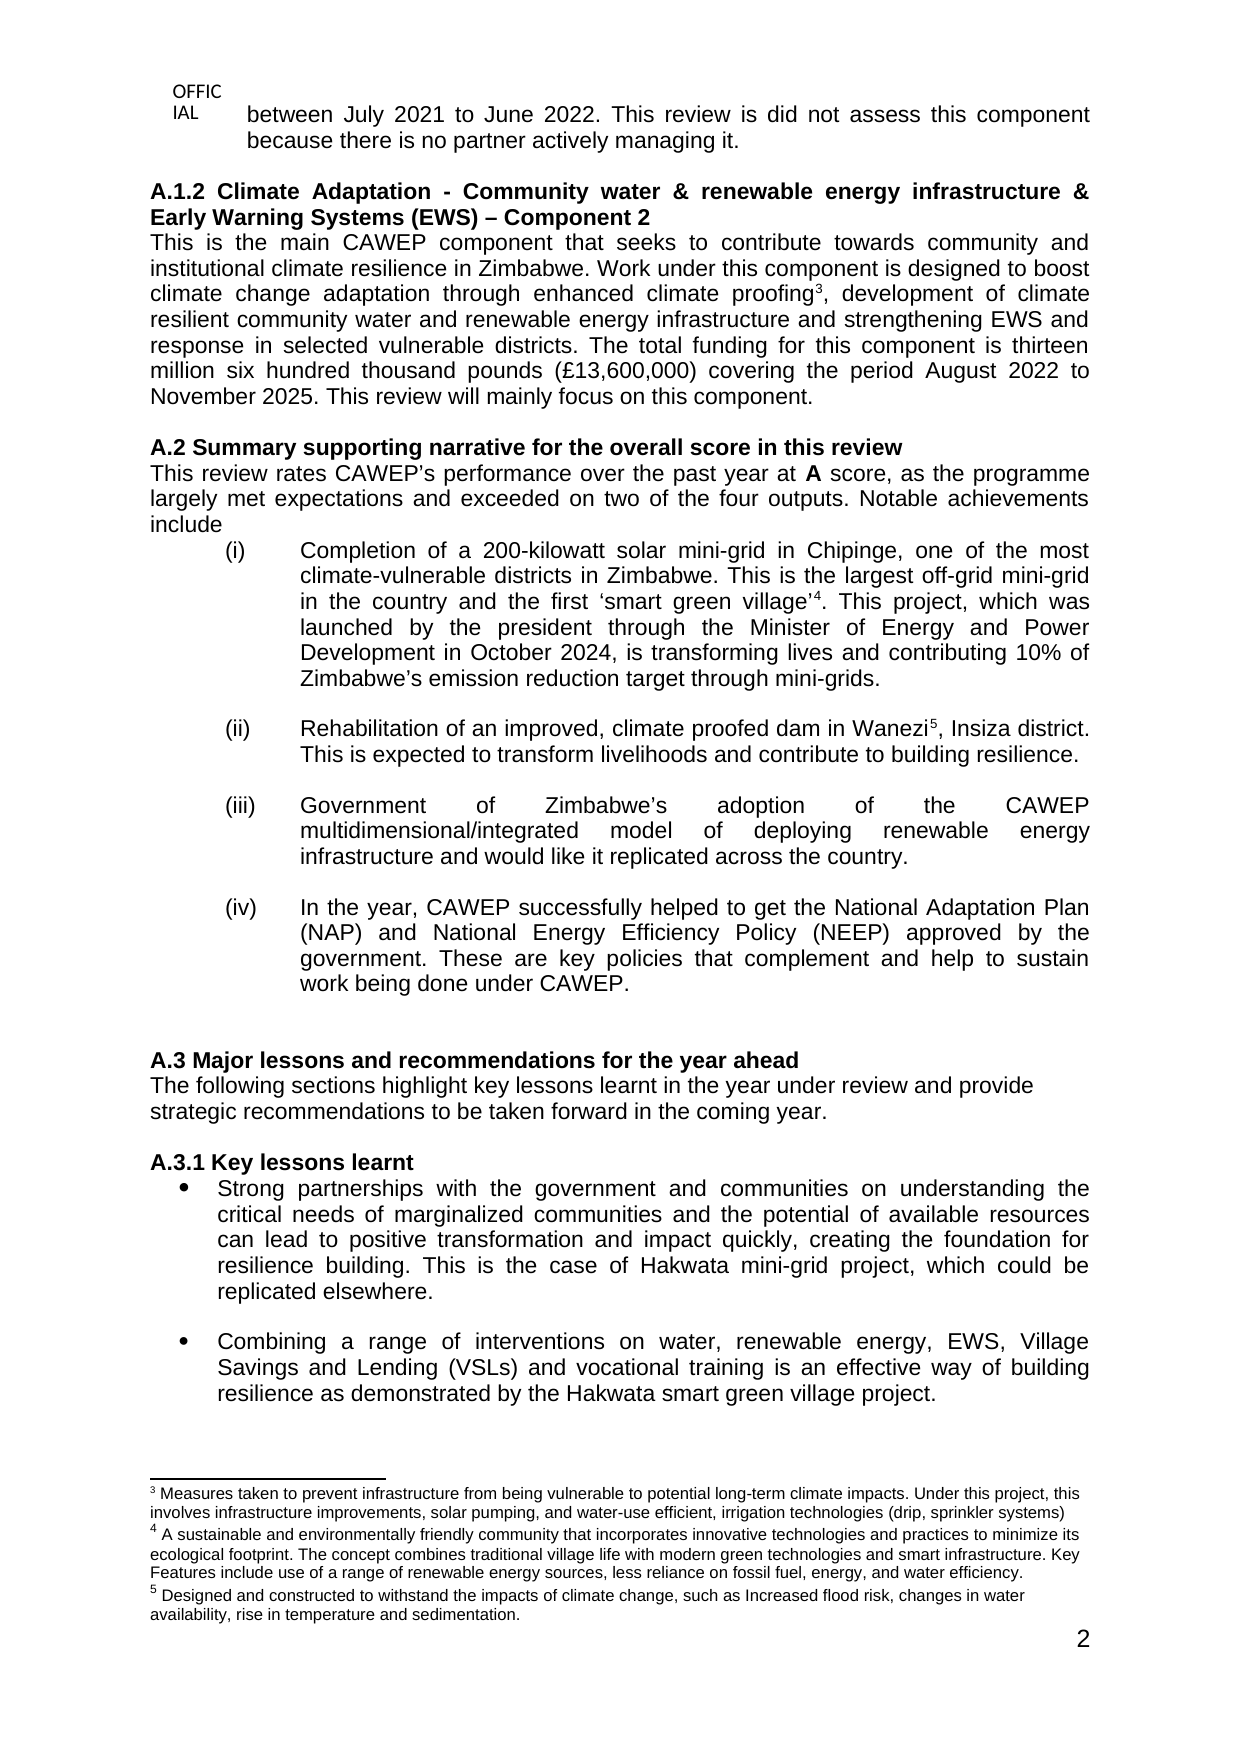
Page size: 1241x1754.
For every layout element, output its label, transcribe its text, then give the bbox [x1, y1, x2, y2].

list Strong partnerships with the government and communities on understanding the critical needs of marginalized communities and the potential of available resources can lead to positive transformation and impact quickly, creating the foundation for resilience building. This is the case of Hakwata mini-grid project, which could be replicated elsewhere. [179, 1175, 1090, 1304]
list Completion of a 200-kilowatt solar mini-grid in Chipinge, one of the most climate-vulnerable districts in Zimbabwe. This is the largest off-grid mini-grid in the country and the first ‘smart green village’. This project, which was launched by the president through the Minister of Energy and Power Development in October 2024, is transforming lives and contributing 10% of Zimbabwe’s emission reduction target through mini-grids. [225, 537, 1090, 691]
text A.3 Major lessons and recommendations for the year ahead [150, 1047, 1090, 1073]
text This is the main CAWEP component that seeks to contribute towards community and institutional climate resilience in Zimbabwe. Work under this component is designed to boost climate change adaptation through enhanced climate proofing, development of climate resilient community water and renewable energy infrastructure and strengthening EWS and response in selected vulnerable districts. The total funding for this component is thirteen million six hundred thousand pounds (£13,600,000) covering the period August 2022 to November 2025. This review will mainly focus on this component. [150, 230, 1090, 409]
list Rehabilitation of an improved, climate proofed dam in Wanezi, Insiza district. This is expected to transform livelihoods and contribute to building resilience. [225, 716, 1090, 767]
list Designed and constructed to withstand the impacts of climate change, such as Increased flood risk, changes in water availability, rise in temperature and sedimentation. [150, 1582, 1090, 1624]
text A.1.2 Climate Adaptation - Community water & renewable energy infrastructure & Early Warning Systems (EWS) – Component 2 [150, 178, 1090, 230]
list A sustainable and environmentally friendly community that incorporates innovative technologies and practices to minimize its ecological footprint. The concept combines traditional village life with modern green technologies and smart infrastructure. Key Features include use of a range of renewable energy sources, less reliance on fossil fuel, energy, and water efficiency. [150, 1522, 1090, 1582]
text This review rates CAWEP’s performance over the past year at A score, as the programme largely met expectations and exceeded on two of the four outputs. Notable achievements include [150, 460, 1090, 537]
text This component was designed to flexibly respond to emerging water & clean energy priorities including providing infrastructure support to avert the impact of potential climate or weather-related disasters. This £2.5 million funded component was implemented through UNICEF, providing sustainable basic water supply using climate resilient infrastructure, through the installation of solar powered water schemes in nine districts. It was implemented between July 2021 to June 2022. This review is did not assess this component because there is no partner actively managing it. [150, 102, 1090, 153]
list Government of Zimbabwe’s adoption of the CAWEP multidimensional/integrated model of deploying renewable energy infrastructure and would like it replicated across the country. [225, 792, 1090, 869]
text A.2 Summary supporting narrative for the overall score in this review [150, 435, 1090, 460]
text A.3.1 Key lessons learnt [150, 1150, 1090, 1175]
text The following sections highlight key lessons learnt in the year under review and provide strategic recommendations to be taken forward in the coming year. [150, 1073, 1090, 1124]
list Combining a range of interventions on water, renewable energy, EWS, Village Savings and Lending (VSLs) and vocational training is an effective way of building resilience as demonstrated by the Hakwata smart green village project. [179, 1329, 1090, 1406]
list In the year, CAWEP successfully helped to get the National Adaptation Plan (NAP) and National Energy Efficiency Policy (NEEP) approved by the government. These are key policies that complement and help to sustain work being done under CAWEP. [225, 894, 1090, 997]
text Measures taken to prevent infrastructure from being vulnerable to potential long-term climate impacts. Under this project, this involves infrastructure improvements, solar pumping, and water-use efficient, irrigation technologies (drip, sprinkler systems) [150, 1485, 1090, 1522]
